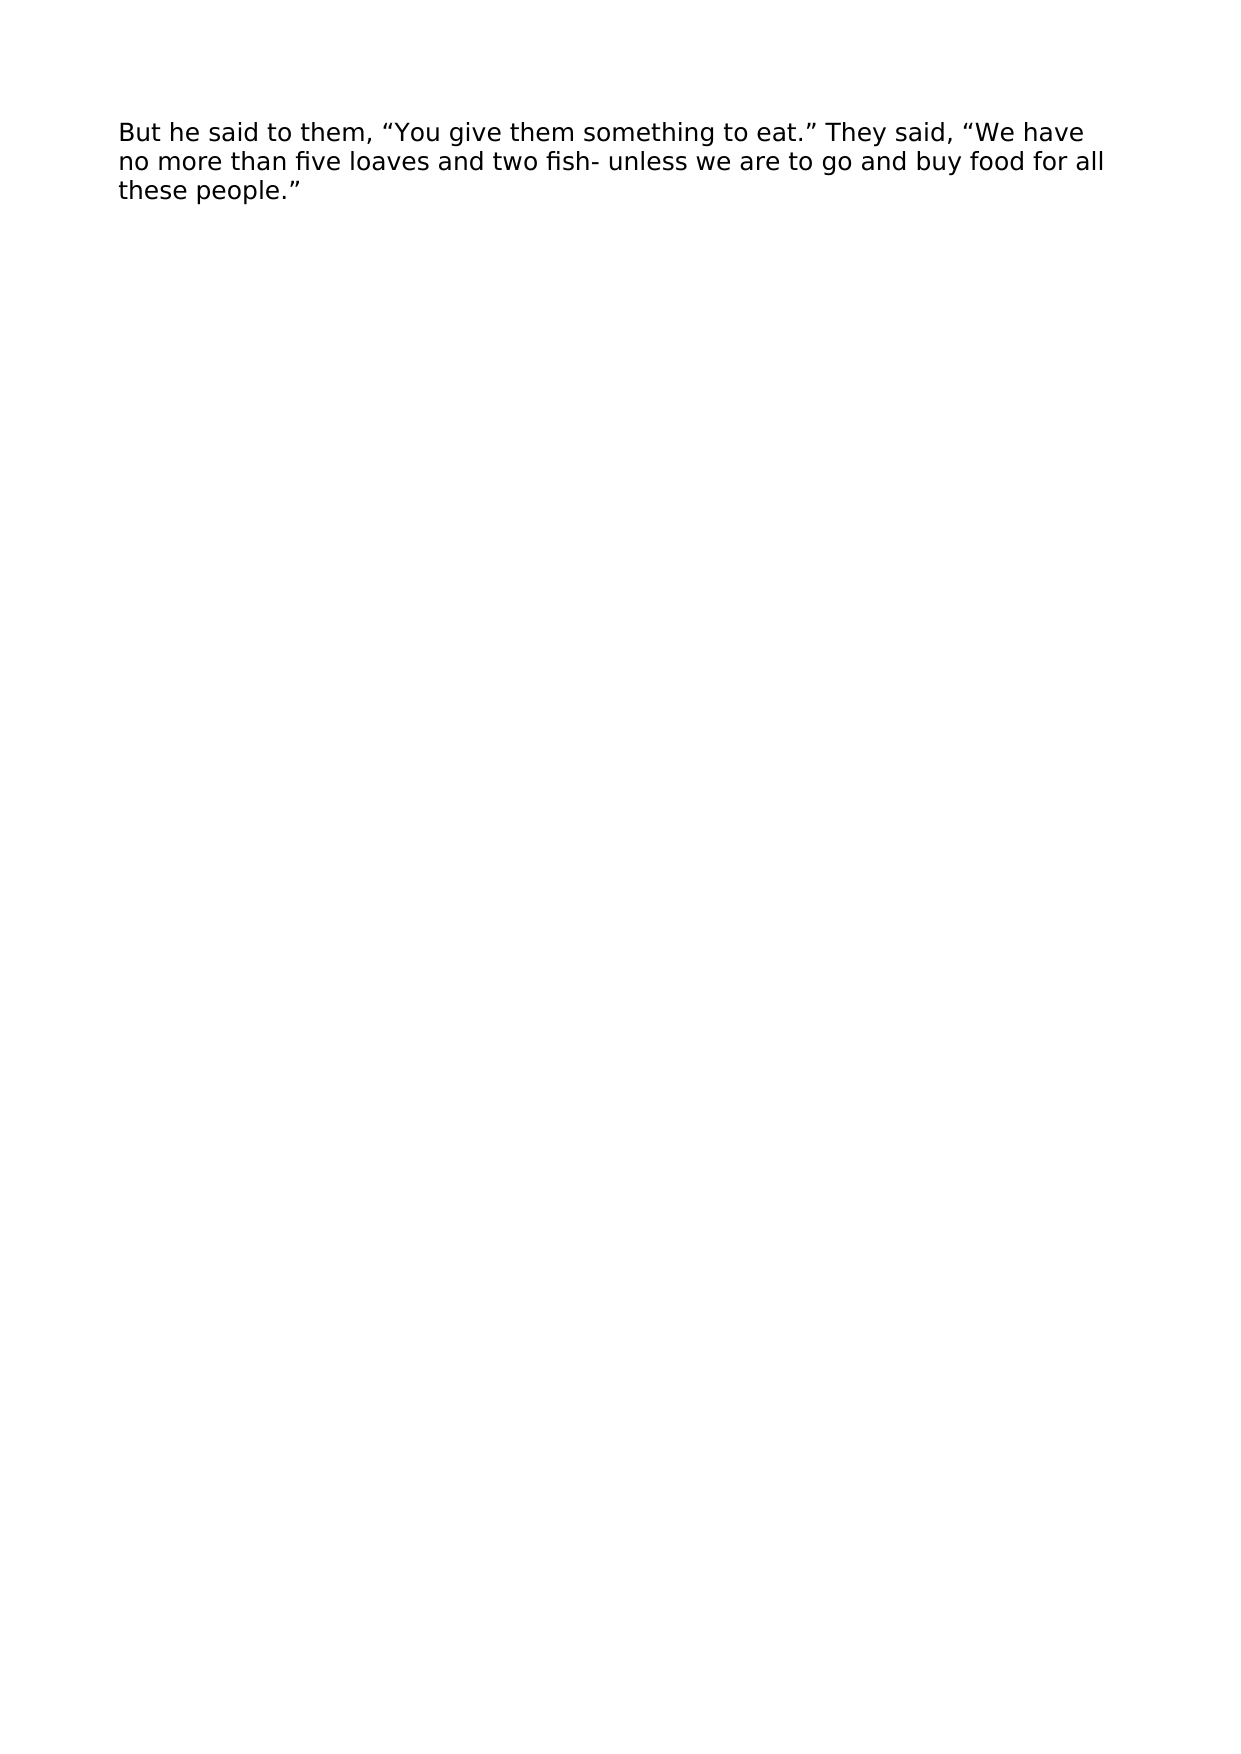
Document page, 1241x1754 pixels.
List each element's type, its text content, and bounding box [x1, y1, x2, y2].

text But he said to them, “You give them something to eat.” They said, “We have no more than five loaves and two fish- unless we are to go and buy food for all these people.” [118, 118, 1122, 206]
